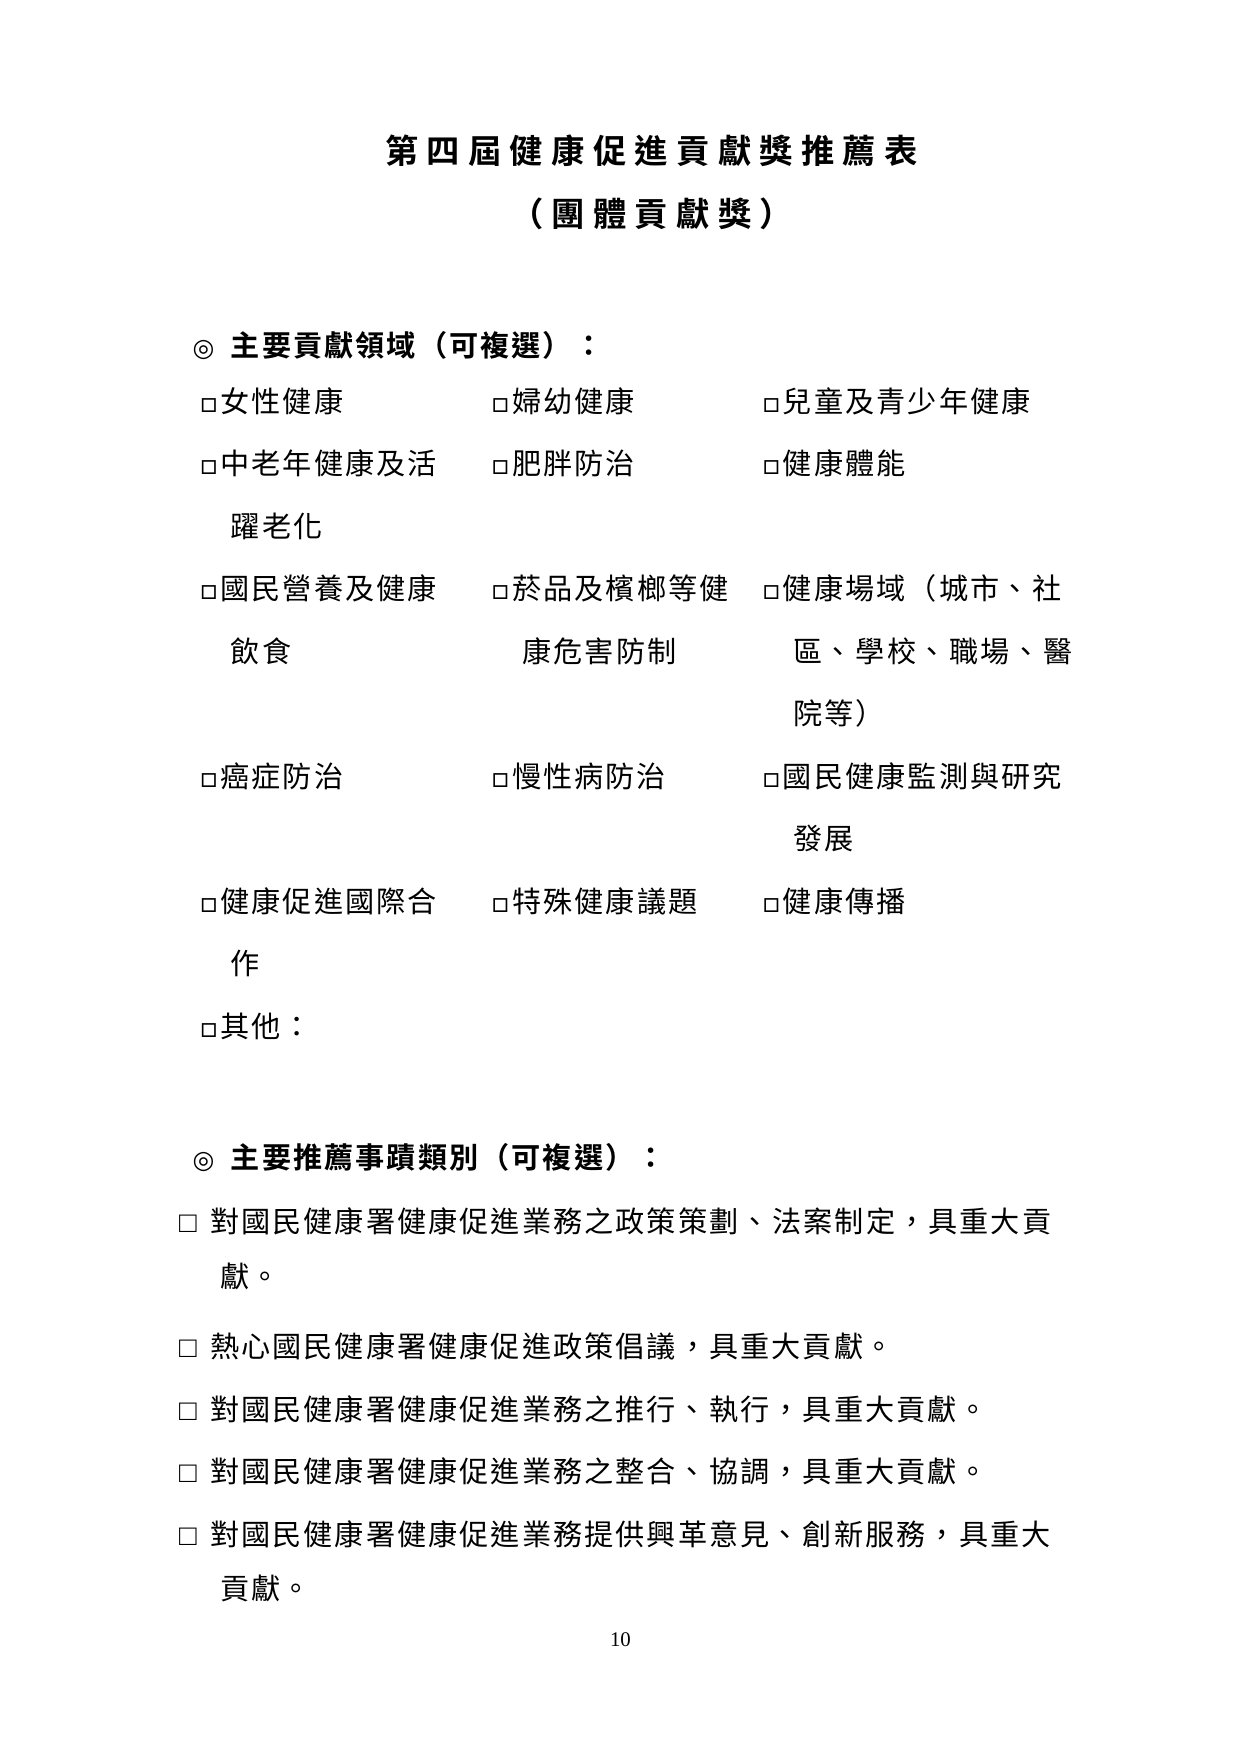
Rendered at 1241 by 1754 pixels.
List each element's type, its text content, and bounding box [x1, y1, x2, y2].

table_cell □菸品及檳榔等健康危害防制 [472, 545, 743, 733]
table_cell [743, 983, 1086, 1045]
table_cell □健康體能 [743, 420, 1086, 545]
list ◎主要貢獻領域（可複選）： [177, 295, 1063, 358]
list 第四屆健康促進貢獻獎推薦表 [236, 108, 1063, 170]
table_cell □癌症防治 [186, 733, 472, 858]
table_cell □國民營養及健康飲食 [186, 545, 472, 733]
table_cell □國民健康監測與研究發展 [743, 733, 1086, 858]
list □對國民健康署健康促進業務之推行、執行，具重大貢獻。 [177, 1358, 1063, 1420]
table_header □女性健康 [186, 358, 472, 420]
list □對國民健康署健康促進業務提供興革意見、創新服務，具重大貢獻。 [177, 1483, 1063, 1608]
table_cell □健康促進國際合作 [186, 858, 472, 983]
table_cell □中老年健康及活躍老化 [186, 420, 472, 545]
list （團體貢獻獎） [236, 170, 1063, 233]
table_header □兒童及青少年健康 [743, 358, 1086, 420]
list □熱心國民健康署健康促進政策倡議，具重大貢獻。 [177, 1295, 1063, 1358]
table_cell □肥胖防治 [472, 420, 743, 545]
table_header □婦幼健康 [472, 358, 743, 420]
table_cell □慢性病防治 [472, 733, 743, 858]
table_cell □健康傳播 [743, 858, 1086, 983]
table_cell □特殊健康議題 [472, 858, 743, 983]
list □對國民健康署健康促進業務之整合、協調，具重大貢獻。 [177, 1420, 1063, 1483]
table_cell □其他： [186, 983, 472, 1045]
list ◎主要推薦事蹟類別（可複選）： [177, 1108, 1063, 1170]
table_cell □健康場域（城市、社區、學校、職場、醫院等） [743, 545, 1086, 733]
list □對國民健康署健康促進業務之政策策劃、法案制定，具重大貢獻。 [177, 1170, 1063, 1295]
table_cell [472, 983, 743, 1045]
